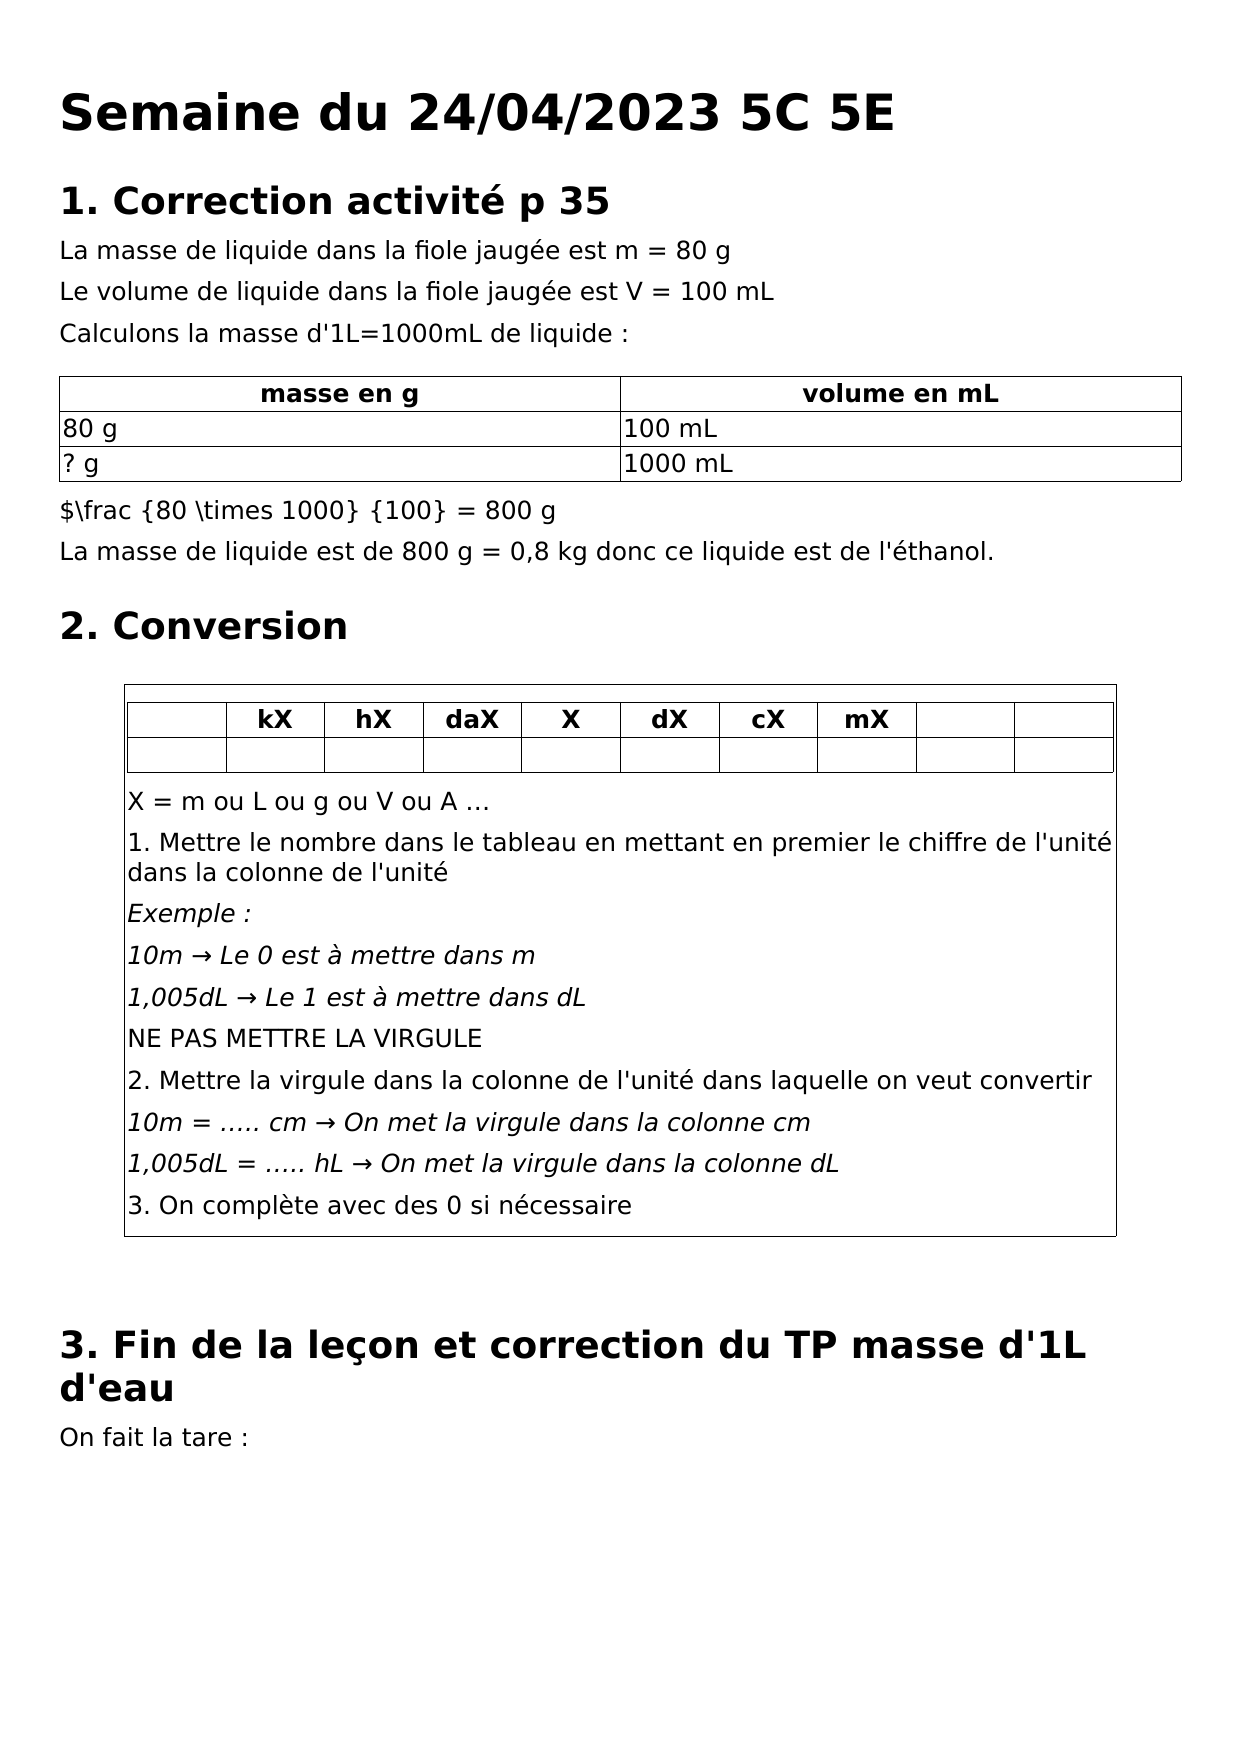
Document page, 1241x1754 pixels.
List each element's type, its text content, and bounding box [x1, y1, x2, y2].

table_header volume en mL [621, 377, 1181, 411]
table_cell [227, 738, 324, 772]
table_header hX [325, 703, 423, 737]
table_cell [621, 738, 719, 772]
table_cell [325, 738, 423, 772]
table_header [1015, 703, 1113, 737]
table_cell 1000 mL [621, 447, 1181, 481]
table_header kX [227, 703, 324, 737]
table_header [128, 703, 226, 737]
text La masse de liquide est de 800 g = 0,8 kg donc ce liquide est de l'éthanol. [59, 538, 1181, 567]
table_cell ? g [60, 447, 620, 481]
text On fait la tare : [59, 1423, 1181, 1452]
table_cell 100 mL [621, 412, 1181, 446]
table_cell [522, 738, 620, 772]
table_header cX [720, 703, 817, 737]
text Calculons la masse d'1L=1000mL de liquide : [59, 319, 1181, 348]
table_header masse en g [60, 377, 620, 411]
subtitle 1. Correction activité p 35 [59, 180, 1181, 223]
text $\frac {80 \times 1000} {100} = 800 g [59, 496, 1181, 525]
table_cell [424, 738, 521, 772]
subtitle Semaine du 24/04/2023 5C 5E [59, 84, 1181, 142]
text Le volume de liquide dans la fiole jaugée est V = 100 mL [59, 278, 1181, 307]
table_cell 80 g [60, 412, 620, 446]
table_cell [818, 738, 916, 772]
table_cell [1015, 738, 1113, 772]
table_header mX [818, 703, 916, 737]
table_header X = m ou L ou g ou V ou A … 1. Mettre le nombre dans le tableau en mettant en premier le chiffre de l'unité dans la colonne de l'unité Exemple : 10m → Le 0 est à mettre dans m 1,005dL → Le 1 est à mettre dans dL NE PAS METTRE LA VIRGULE 2. Mettre la virgule dans la colonne de l'unité dans laquelle on veut convertir 10m = ….. cm → On met la virgule dans la colonne cm 1,005dL = ….. hL → On met la virgule dans la colonne dL 3. On complète avec des 0 si nécessaire [125, 685, 1116, 1236]
table_header X [522, 703, 620, 737]
table_header dX [621, 703, 719, 737]
subtitle 2. Conversion [59, 604, 1181, 648]
table_header [917, 703, 1014, 737]
subtitle 3. Fin de la leçon et correction du TP masse d'1L d'eau [59, 1323, 1181, 1411]
table_cell [128, 738, 226, 772]
table_cell [720, 738, 817, 772]
table_cell [917, 738, 1014, 772]
text La masse de liquide dans la fiole jaugée est m = 80 g [59, 236, 1181, 265]
table_header daX [424, 703, 521, 737]
